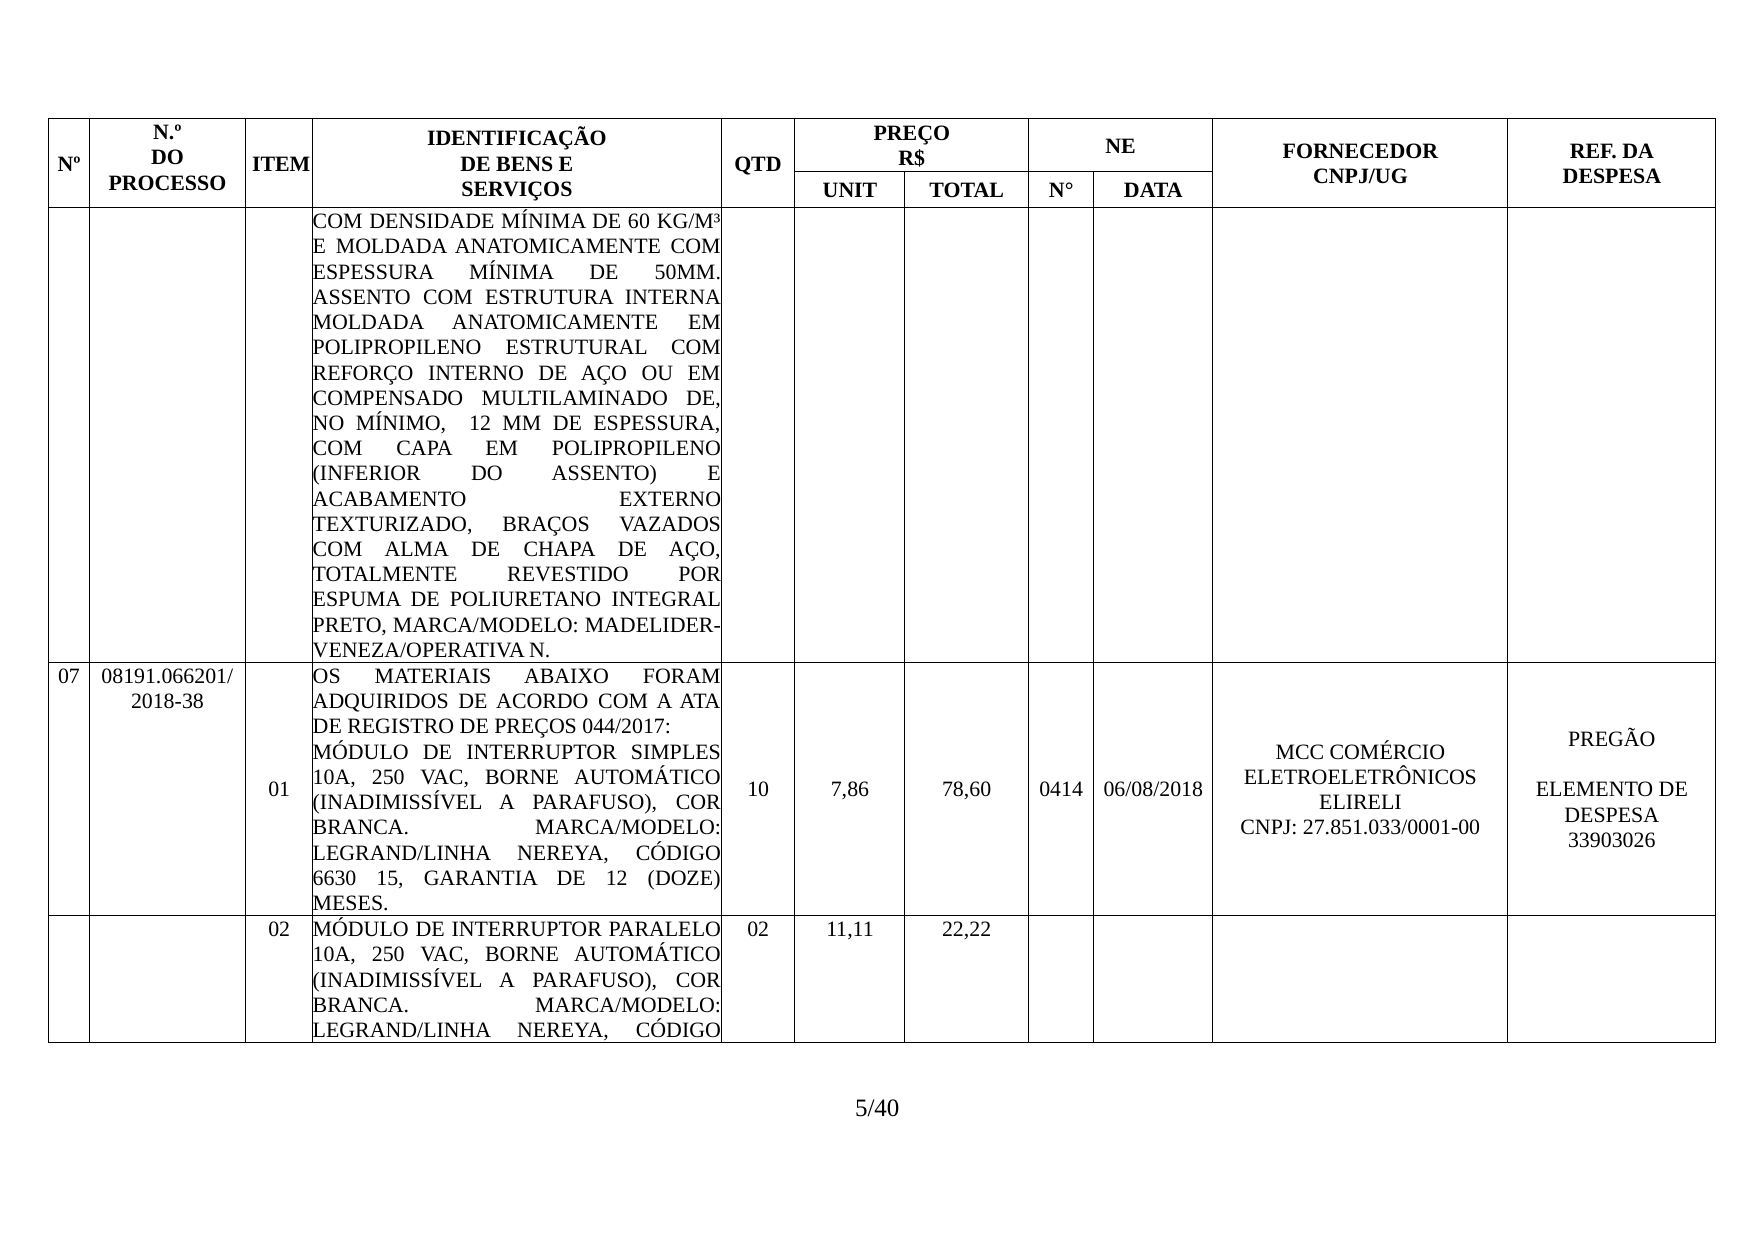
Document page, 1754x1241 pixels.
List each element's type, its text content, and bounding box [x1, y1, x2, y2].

table_cell 06/08/2018 [1094, 663, 1212, 915]
table_cell [1213, 916, 1507, 1042]
table_cell UNIT [795, 172, 904, 207]
table_cell PREGÃO ELEMENTO DE DESPESA 33903026 [1508, 663, 1715, 915]
table_cell [90, 916, 245, 1042]
table_cell 0414 [1029, 663, 1093, 915]
table_header FORNECEDOR CNPJ/UG [1213, 119, 1507, 207]
table_cell [1213, 208, 1507, 662]
table_cell 01 [246, 663, 312, 915]
table_cell 02 [722, 916, 794, 1042]
table_cell MÓDULO DE INTERRUPTOR PARALELO 10A, 250 VAC, BORNE AUTOMÁTICO (INADIMISSÍVEL A PARAFUSO), COR BRANCA. MARCA/MODELO: LEGRAND/LINHA NEREYA, CÓDIGO [313, 916, 721, 1042]
table_header N.º DO PROCESSO [90, 119, 245, 207]
table_header NE [1029, 119, 1212, 171]
table_cell N° [1029, 172, 1093, 207]
table_header ITEM [246, 119, 312, 207]
table_cell [1094, 916, 1212, 1042]
table_cell TOTAL [905, 172, 1028, 207]
table_cell 08191.066201/ 2018-38 [90, 663, 245, 915]
table_header QTD [722, 119, 794, 207]
table_header REF. DA DESPESA [1508, 119, 1715, 207]
table_cell 07 [49, 663, 89, 915]
table_header Nº [49, 119, 89, 207]
table_cell 11,11 [795, 916, 904, 1042]
table_cell [795, 208, 904, 662]
table_cell MCC COMÉRCIO ELETROELETRÔNICOS ELIRELI CNPJ: 27.851.033/0001-00 [1213, 663, 1507, 915]
table_cell COM DENSIDADE MÍNIMA DE 60 KG/M³ E MOLDADA ANATOMICAMENTE COM ESPESSURA MÍNIMA DE 50MM. ASSENTO COM ESTRUTURA INTERNA MOLDADA ANATOMICAMENTE EM POLIPROPILENO ESTRUTURAL COM REFORÇO INTERNO DE AÇO OU EM COMPENSADO MULTILAMINADO DE, NO MÍNIMO, 12 MM DE ESPESSURA, COM CAPA EM POLIPROPILENO (INFERIOR DO ASSENTO) E ACABAMENTO EXTERNO TEXTURIZADO, BRAÇOS VAZADOS COM ALMA DE CHAPA DE AÇO, TOTALMENTE REVESTIDO POR ESPUMA DE POLIURETANO INTEGRAL PRETO, MARCA/MODELO: MADELIDER-VENEZA/OPERATIVA N. [313, 208, 721, 662]
table_cell 02 [246, 916, 312, 1042]
table_cell [1029, 208, 1093, 662]
table_cell [1029, 916, 1093, 1042]
table_cell [90, 208, 245, 662]
table_cell DATA [1094, 172, 1212, 207]
table_cell 78,60 [905, 663, 1028, 915]
table_cell [722, 208, 794, 662]
table_cell [1094, 208, 1212, 662]
table_cell [905, 208, 1028, 662]
table_cell OS MATERIAIS ABAIXO FORAM ADQUIRIDOS DE ACORDO COM A ATA DE REGISTRO DE PREÇOS 044/2017: MÓDULO DE INTERRUPTOR SIMPLES 10A, 250 VAC, BORNE AUTOMÁTICO (INADIMISSÍVEL A PARAFUSO), COR BRANCA. MARCA/MODELO: LEGRAND/LINHA NEREYA, CÓDIGO 6630 15, GARANTIA DE 12 (DOZE) MESES. [313, 663, 721, 915]
table_header PREÇO R$ [795, 119, 1028, 171]
table_cell [1508, 208, 1715, 662]
table_cell 22,22 [905, 916, 1028, 1042]
table_header IDENTIFICAÇÃO DE BENS E SERVIÇOS [313, 119, 721, 207]
table_cell [246, 208, 312, 662]
table_cell [1508, 916, 1715, 1042]
table_cell [49, 916, 89, 1042]
table_cell 10 [722, 663, 794, 915]
table_cell [49, 208, 89, 662]
table_cell 7,86 [795, 663, 904, 915]
